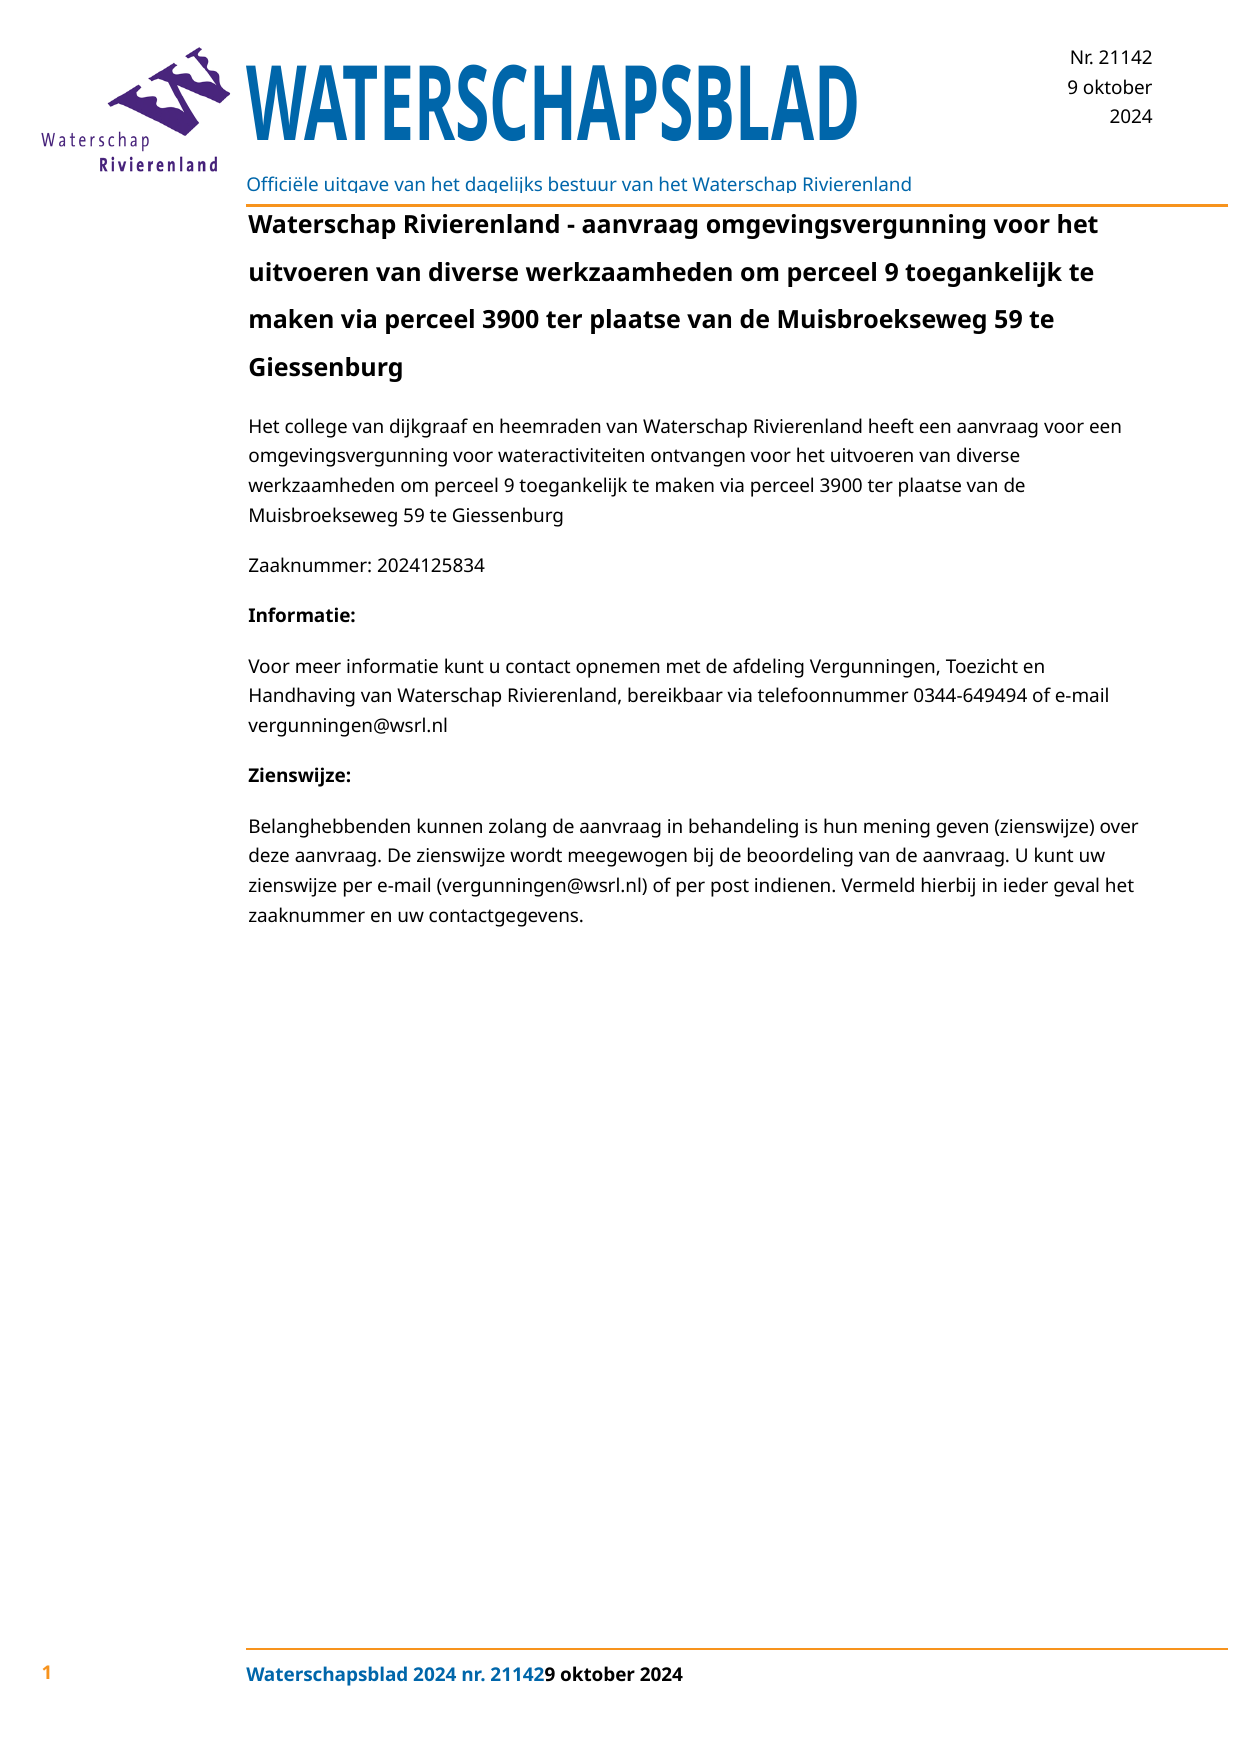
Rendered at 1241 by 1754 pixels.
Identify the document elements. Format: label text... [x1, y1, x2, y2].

text Zienswijze: [248, 763, 1152, 788]
picture [41, 47, 231, 172]
text Informatie: [248, 603, 1152, 628]
text Het college van dijkgraaf en heemraden van Waterschap Rivierenland heeft een aanvraag voor een omgevingsvergunning voor wateractiviteiten ontvangen voor het uitvoeren van diverse werkzaamheden om perceel 9 toegankelijk te maken via perceel 3900 ter plaatse van de Muisbroekseweg 59 te Giessenburg [248, 413, 1152, 528]
text Belanghebbenden kunnen zolang de aanvraag in behandeling is hun mening geven (zienswijze) over deze aanvraag. De zienswijze wordt meegewogen bij de beoordeling van de aanvraag. U kunt uw zienswijze per e-mail (vergunningen@wsrl.nl) of per post indienen. Vermeld hierbij in ieder geval het zaaknummer en uw contactgegevens. [248, 813, 1152, 928]
text Waterschap Rivierenland - aanvraag omgevingsvergunning voor het uitvoeren van diverse werkzaamheden om perceel 9 toegankelijk te maken via perceel 3900 ter plaatse van de Muisbroekseweg 59 te Giessenburg [248, 207, 1152, 384]
text Voor meer informatie kunt u contact opnemen met de afdeling Vergunningen, Toezicht en Handhaving van Waterschap Rivierenland, bereikbaar via telefoonnummer 0344-649494 of e-mail vergunningen@wsrl.nl [248, 653, 1152, 738]
text Zaaknummer: 2024125834 [248, 552, 1152, 578]
